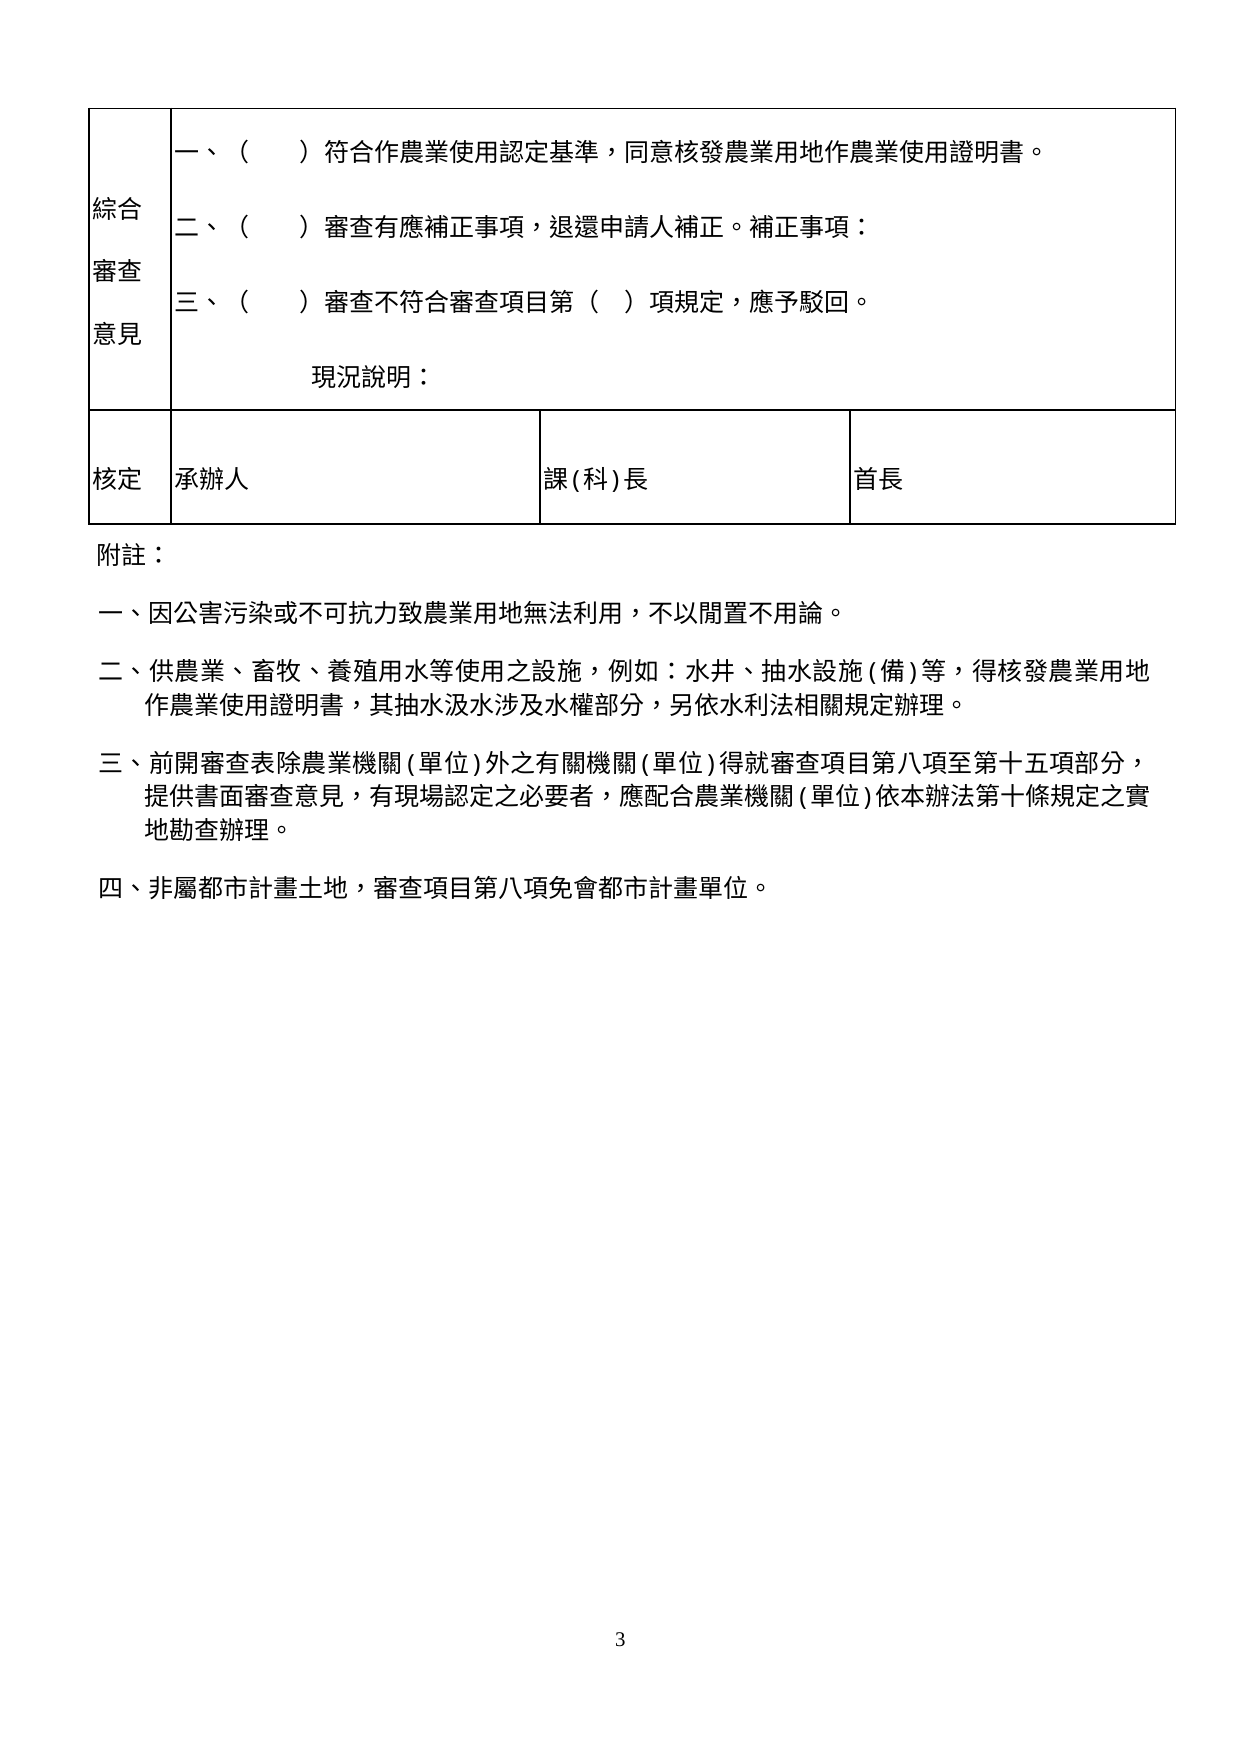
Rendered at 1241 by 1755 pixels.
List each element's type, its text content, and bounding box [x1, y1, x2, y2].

text 一、因公害污染或不可抗力致農業用地無法利用，不以閒置不用論。 [98, 596, 1116, 629]
text 三、前開審查表除農業機關(單位)外之有關機關(單位)得就審查項目第八項至第十五項部分，提供書面審查意見，有現場認定之必要者，應配合農業機關(單位)依本辦法第十條規定之實地勘查辦理。 [98, 746, 1151, 846]
table_cell 核定 [90, 411, 170, 523]
table_cell 承辦人 [172, 411, 539, 523]
text 附註： [97, 537, 1116, 571]
table_cell 一、（ ）符合作農業使用認定基準，同意核發農業用地作農業使用證明書。 二、（ ）審查有應補正事項，退還申請人補正。補正事項： 三、（ ）審查不符合審查項目第（ ）項規定，應予駁回。 現況說明： [172, 109, 1175, 409]
table_cell 課(科)長 [541, 411, 849, 523]
text 四、非屬都市計畫土地，審查項目第八項免會都市計畫單位。 [98, 871, 1151, 904]
table_cell 綜合 審查 意見 [90, 109, 170, 409]
table_cell 首長 [851, 411, 1175, 523]
text 二、供農業、畜牧、養殖用水等使用之設施，例如：水井、抽水設施(備)等，得核發農業用地作農業使用證明書，其抽水汲水涉及水權部分，另依水利法相關規定辦理。 [98, 654, 1151, 721]
